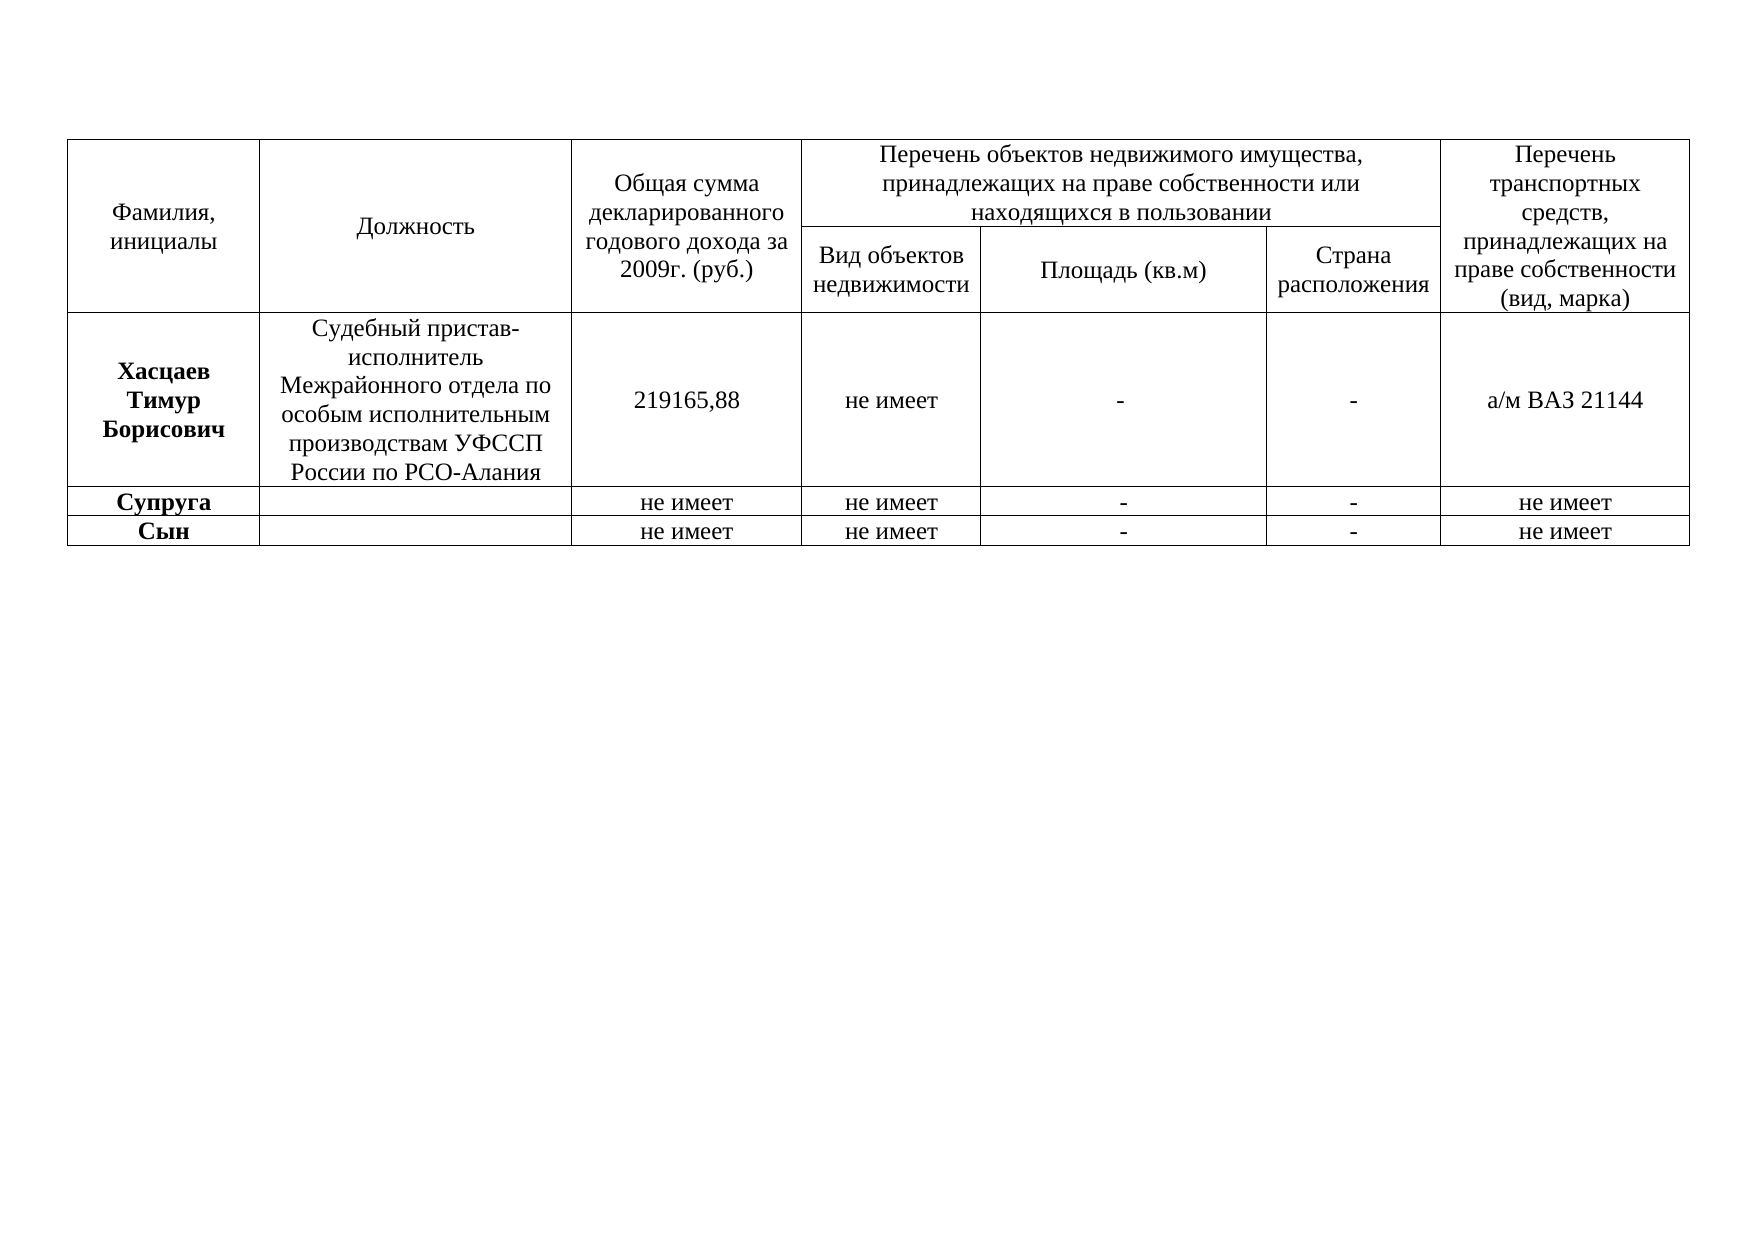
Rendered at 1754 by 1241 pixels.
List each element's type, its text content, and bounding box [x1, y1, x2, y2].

table_cell не имеет [572, 487, 801, 515]
table_cell Сын [68, 516, 259, 545]
table_cell - [1267, 516, 1440, 545]
table_cell - [981, 313, 1266, 486]
table_cell 219165,88 [572, 313, 801, 486]
table_header Должность [260, 140, 571, 312]
table_cell - [981, 487, 1266, 515]
table_header Фамилия, инициалы [68, 140, 259, 312]
table_cell Площадь (кв.м) [981, 227, 1266, 312]
table_cell Хасцаев Тимур Борисович [68, 313, 259, 486]
table_cell не имеет [802, 313, 980, 486]
table_cell - [981, 516, 1266, 545]
table_cell [260, 516, 571, 545]
table_cell [260, 487, 571, 515]
table_cell - [1267, 313, 1440, 486]
table_cell Судебный пристав-исполнитель Межрайонного отдела по особым исполнительным производствам УФССП России по РСО-Алания [260, 313, 571, 486]
table_cell не имеет [1441, 487, 1689, 515]
table_header Перечень объектов недвижимого имущества, принадлежащих на праве собственности или находящихся в пользовании [802, 140, 1440, 226]
table_cell Супруга [68, 487, 259, 515]
table_header Общая сумма декларированного годового дохода за 2009г. (руб.) [572, 140, 801, 312]
table_header Перечень транспортных средств, принадлежащих на праве собственности (вид, марка) [1441, 140, 1689, 312]
table_cell - [1267, 487, 1440, 515]
table_cell а/м ВАЗ 21144 [1441, 313, 1689, 486]
table_cell не имеет [802, 516, 980, 545]
table_cell Страна расположения [1267, 227, 1440, 312]
table_cell не имеет [802, 487, 980, 515]
table_cell Вид объектов недвижимости [802, 227, 980, 312]
table_cell не имеет [1441, 516, 1689, 545]
table_cell не имеет [572, 516, 801, 545]
